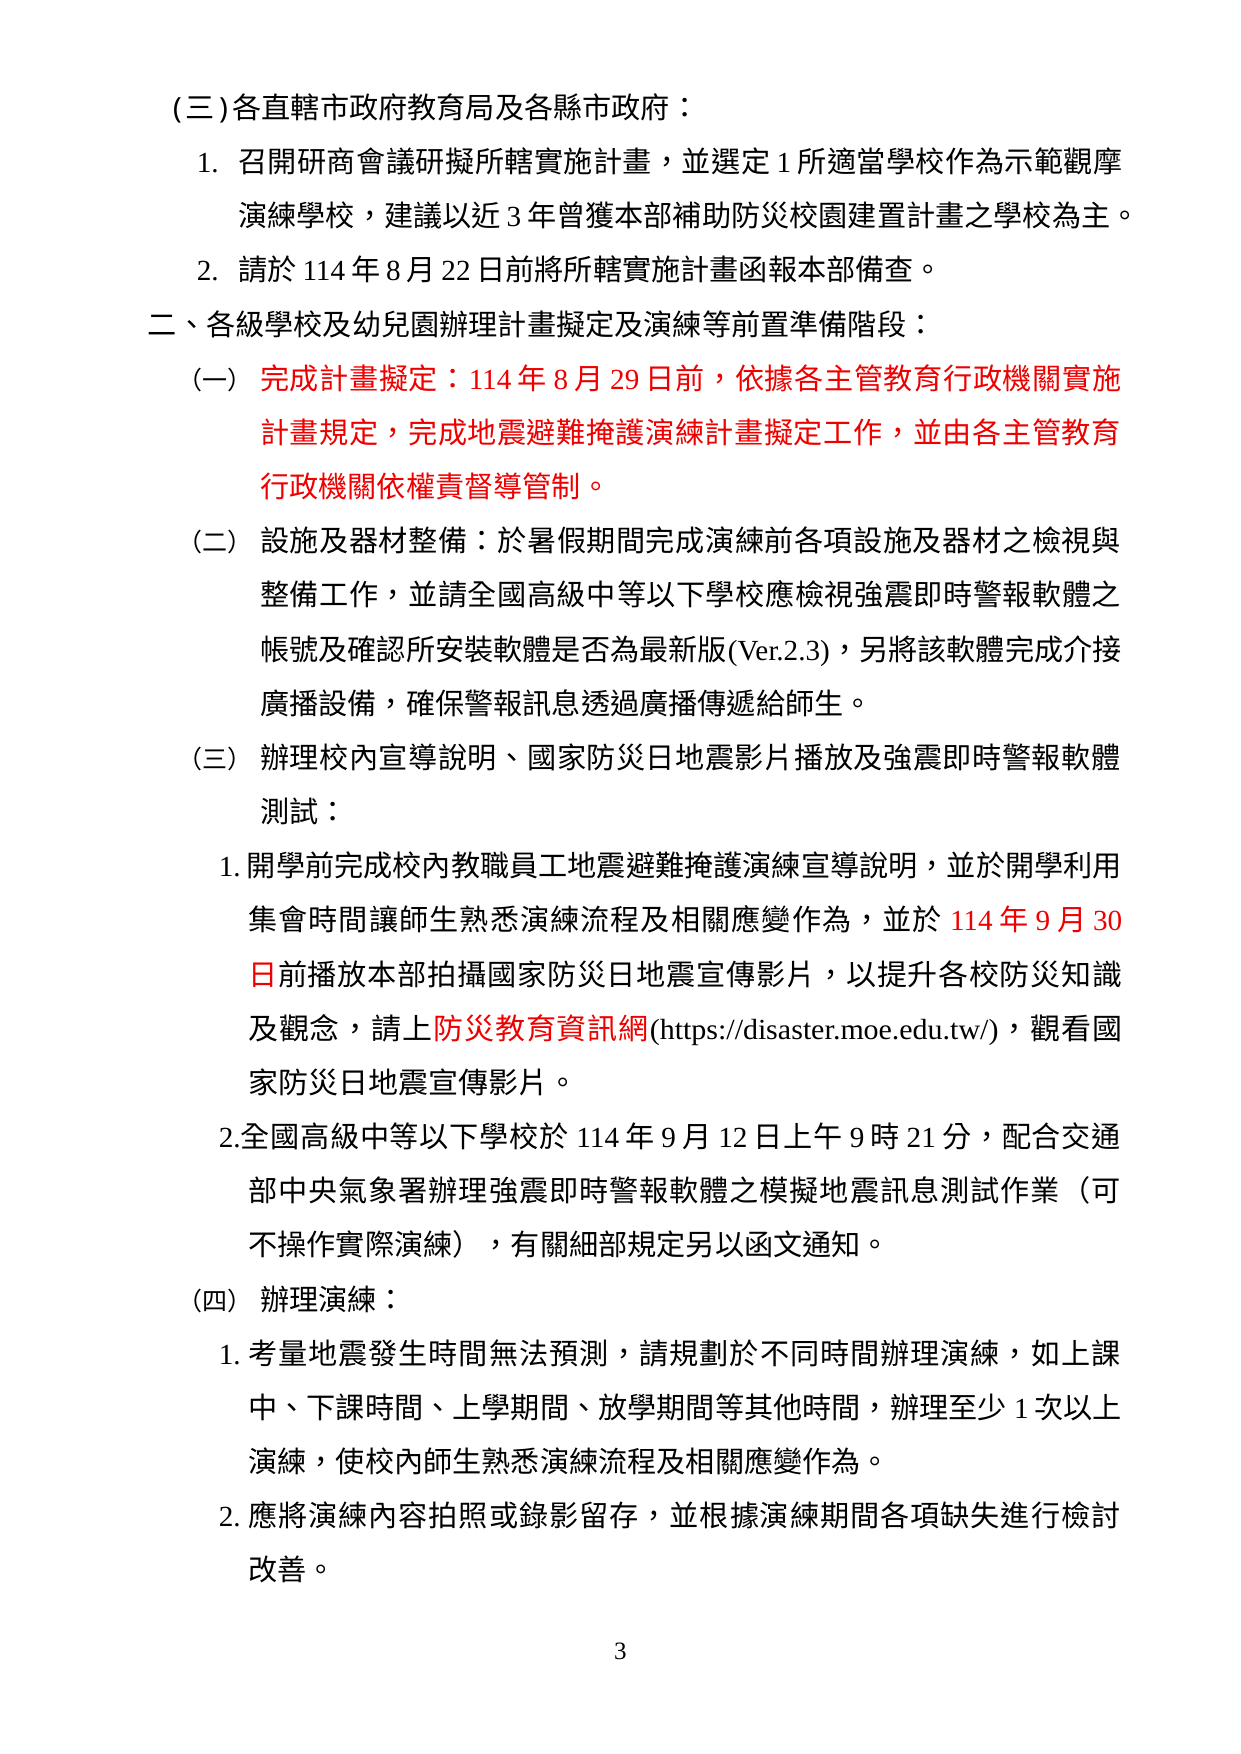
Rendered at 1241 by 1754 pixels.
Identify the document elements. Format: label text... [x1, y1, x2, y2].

list 各級學校及幼兒園辦理計畫擬定及演練等前置準備階段： [148, 292, 1122, 346]
list 設施及器材整備：於暑假期間完成演練前各項設施及器材之檢視與整備工作，並請全國高級中等以下學校應檢視強震即時警報軟體之帳號及確認所安裝軟體是否為最新版(Ver.2.3)，另將該軟體完成介接廣播設備，確保警報訊息透過廣播傳遞給師生。 [177, 508, 1122, 725]
list 考量地震發生時間無法預測，請規劃於不同時間辦理演練，如上課中、下課時間、上學期間、放學期間等其他時間，辦理至少1次以上演練，使校內師生熟悉演練流程及相關應變作為。 [218, 1321, 1122, 1483]
list 召開研商會議研擬所轄實施計畫，並選定1所適當學校作為示範觀摩演練學校，建議以近3年曾獲本部補助防災校園建置計畫之學校為主。 [197, 129, 1122, 237]
list 完成計畫擬定：114年8月29日前，依據各主管教育行政機關實施計畫規定，完成地震避難掩護演練計畫擬定工作，並由各主管教育行政機關依權責督導管制。 [177, 346, 1122, 508]
list 開學前完成校內教職員工地震避難掩護演練宣導說明，並於開學利用集會時間讓師生熟悉演練流程及相關應變作為，並於114年9月30日前播放本部拍攝國家防災日地震宣傳影片，以提升各校防災知識及觀念，請上防災教育資訊網(https://disaster.moe.edu.tw/)，觀看國家防災日地震宣傳影片。 [218, 833, 1122, 1104]
list 辦理演練： [177, 1267, 1122, 1321]
list 請於114年8月22日前將所轄實施計畫函報本部備查。 [197, 237, 1122, 292]
list 辦理校內宣導說明、國家防災日地震影片播放及強震即時警報軟體測試： [177, 725, 1122, 833]
list 各直轄市政府教育局及各縣市政府： [168, 75, 1122, 129]
list 全國高級中等以下學校於114年9月12日上午9時21分，配合交通部中央氣象署辦理強震即時警報軟體之模擬地震訊息測試作業（可不操作實際演練），有關細部規定另以函文通知。 [218, 1104, 1122, 1267]
list 應將演練內容拍照或錄影留存，並根據演練期間各項缺失進行檢討改善。 [218, 1483, 1122, 1592]
